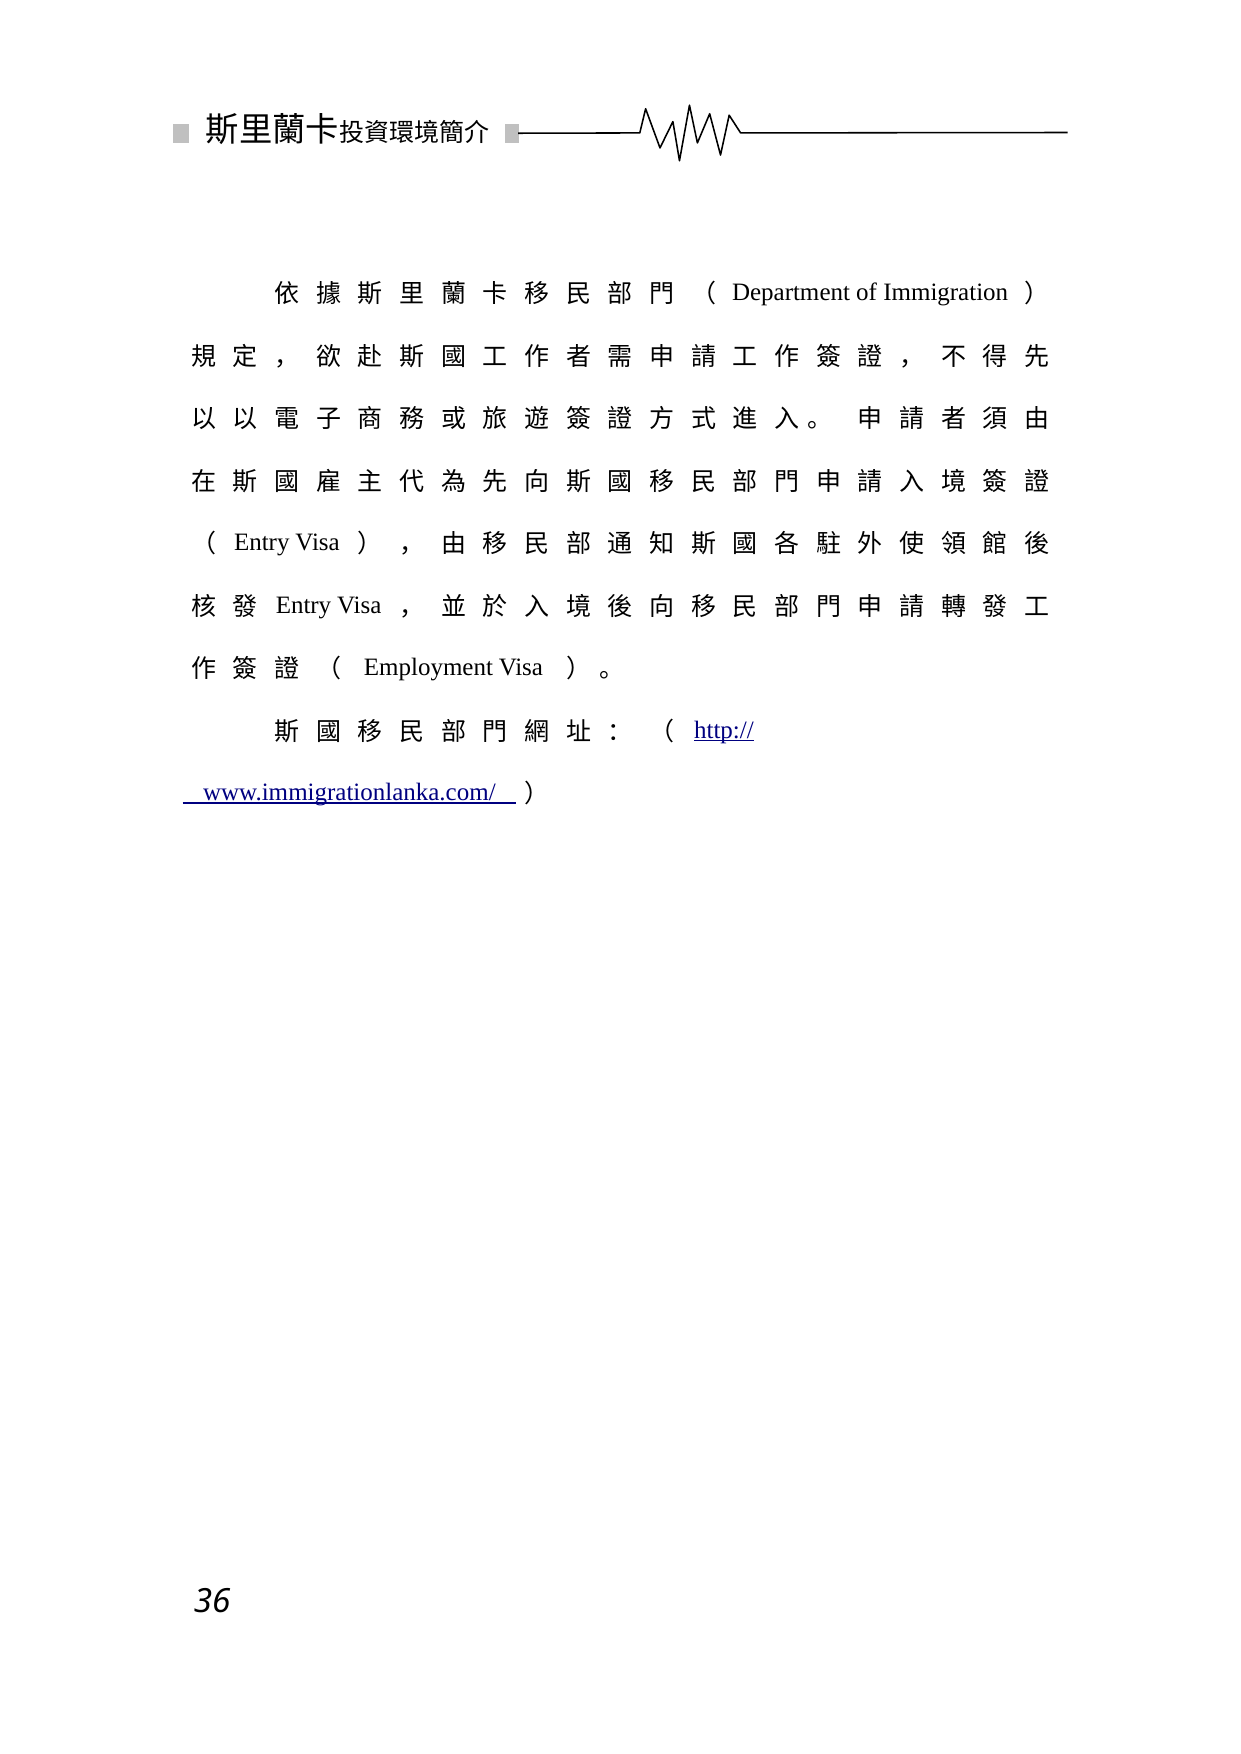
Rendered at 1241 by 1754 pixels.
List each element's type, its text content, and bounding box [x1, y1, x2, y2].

text 斯國移民部門網址：（http://www.immigrationlanka.com/） [183, 688, 1058, 813]
text 依據斯里蘭卡移民部門（Department of Immigration）規定，欲赴斯國工作者需申請工作簽證，不得先以以電子商務或旅遊簽證方式進入。申請者須由在斯國雇主代為先向斯國移民部門申請入境簽證（Entry Visa），由移民部通知斯國各駐外使領館後核發Entry Visa，並於入境後向移民部門申請轉發工作簽證（Employment Visa）。 [183, 250, 1058, 688]
